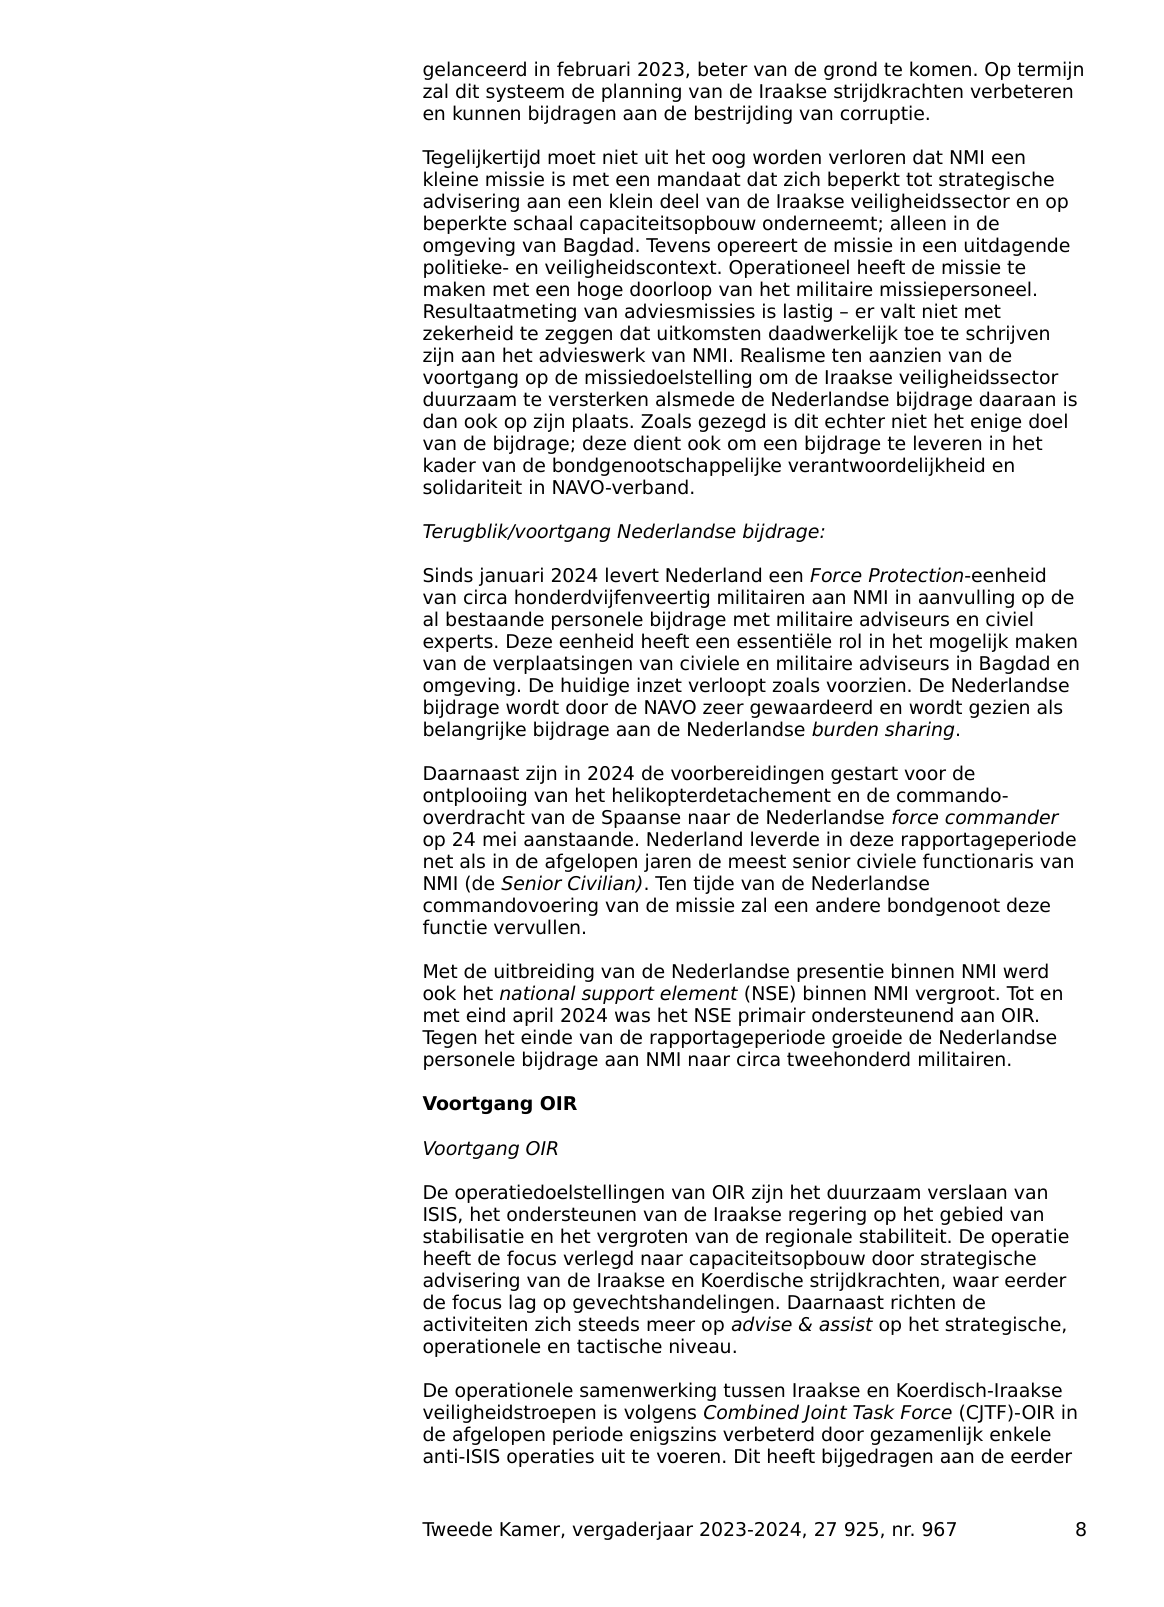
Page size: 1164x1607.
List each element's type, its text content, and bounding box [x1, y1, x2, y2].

text Daarnaast zijn in 2024 de voorbereidingen gestart voor de ontplooiing van het helikopterdetachement en de commando-overdracht van de Spaanse naar de Nederlandse force commander op 24 mei aanstaande. Nederland leverde in deze rapportageperiode net als in de afgelopen jaren de meest senior civiele functionaris van NMI (de Senior Civilian). Ten tijde van de Nederlandse commandovoering van de missie zal een andere bondgenoot deze functie vervullen. [422, 763, 1087, 939]
text gelanceerd in februari 2023, beter van de grond te komen. Op termijn zal dit systeem de planning van de Iraakse strijdkrachten verbeteren en kunnen bijdragen aan de bestrijding van corruptie. [422, 59, 1087, 125]
text De operationele samenwerking tussen Iraakse en Koerdisch-Iraakse veiligheidstroepen is volgens Combined Joint Task Force (CJTF)-OIR in de afgelopen periode enigszins verbeterd door gezamenlijk enkele anti-ISIS operaties uit te voeren. Dit heeft bijgedragen aan de eerder [422, 1380, 1087, 1468]
subtitle Terugblik/voortgang Nederlandse bijdrage: [422, 521, 1087, 543]
text Met de uitbreiding van de Nederlandse presentie binnen NMI werd ook het national support element (NSE) binnen NMI vergroot. Tot en met eind april 2024 was het NSE primair ondersteunend aan OIR. Tegen het einde van de rapportageperiode groeide de Nederlandse personele bijdrage aan NMI naar circa tweehonderd militairen. [422, 961, 1087, 1071]
text Sinds januari 2024 levert Nederland een Force Protection-eenheid van circa honderdvijfenveertig militairen aan NMI in aanvulling op de al bestaande personele bijdrage met militaire adviseurs en civiel experts. Deze eenheid heeft een essentiële rol in het mogelijk maken van de verplaatsingen van civiele en militaire adviseurs in Bagdad en omgeving. De huidige inzet verloopt zoals voorzien. De Nederlandse bijdrage wordt door de NAVO zeer gewaardeerd en wordt gezien als belangrijke bijdrage aan de Nederlandse burden sharing. [422, 565, 1087, 741]
text De operatiedoelstellingen van OIR zijn het duurzaam verslaan van ISIS, het ondersteunen van de Iraakse regering op het gebied van stabilisatie en het vergroten van de regionale stabiliteit. De operatie heeft de focus verlegd naar capaciteitsopbouw door strategische advisering van de Iraakse en Koerdische strijdkrachten, waar eerder de focus lag op gevechtshandelingen. Daarnaast richten de activiteiten zich steeds meer op advise & assist op het strategische, operationele en tactische niveau. [422, 1182, 1087, 1357]
text Tegelijkertijd moet niet uit het oog worden verloren dat NMI een kleine missie is met een mandaat dat zich beperkt tot strategische advisering aan een klein deel van de Iraakse veiligheidssector en op beperkte schaal capaciteitsopbouw onderneemt; alleen in de omgeving van Bagdad. Tevens opereert de missie in een uitdagende politieke- en veiligheidscontext. Operationeel heeft de missie te maken met een hoge doorloop van het militaire missiepersoneel. Resultaatmeting van adviesmissies is lastig – er valt niet met zekerheid te zeggen dat uitkomsten daadwerkelijk toe te schrijven zijn aan het advieswerk van NMI. Realisme ten aanzien van de voortgang op de missiedoelstelling om de Iraakse veiligheidssector duurzaam te versterken alsmede de Nederlandse bijdrage daaraan is dan ook op zijn plaats. Zoals gezegd is dit echter niet het enige doel van de bijdrage; deze dient ook om een bijdrage te leveren in het kader van de bondgenootschappelijke verantwoordelijkheid en solidariteit in NAVO-verband. [422, 147, 1087, 499]
subtitle Voortgang OIR [422, 1093, 1087, 1115]
subtitle Voortgang OIR [422, 1137, 1087, 1159]
